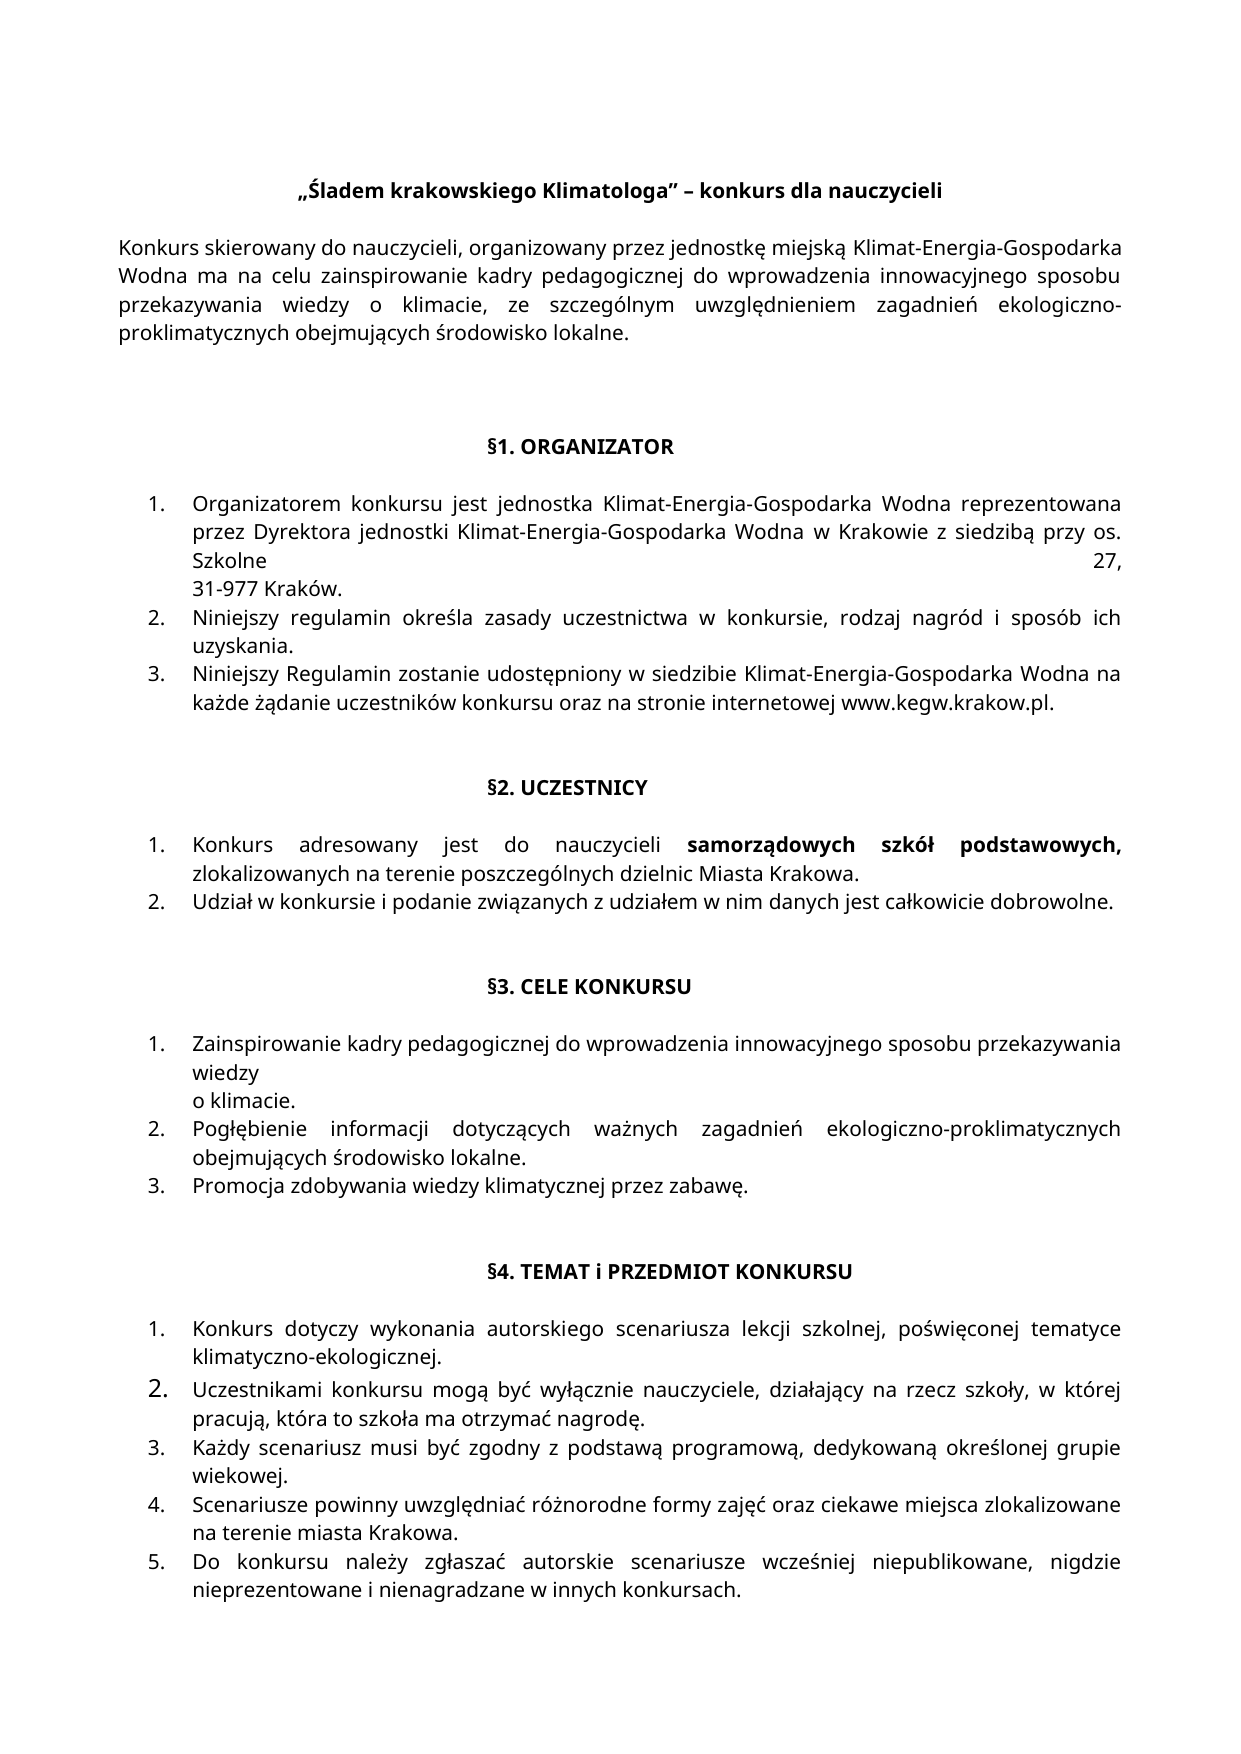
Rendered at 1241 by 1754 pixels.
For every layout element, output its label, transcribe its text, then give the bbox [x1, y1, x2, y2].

text „Śladem krakowskiego Klimatologa” – konkurs dla nauczycieli [118, 176, 1122, 204]
list Uczestnikami konkursu mogą być wyłącznie nauczyciele, działający na rzecz szkoły, w której pracują, która to szkoła ma otrzymać nagrodę. [148, 1371, 1122, 1433]
list Zainspirowanie kadry pedagogicznej do wprowadzenia innowacyjnego sposobu przekazywania wiedzy o klimacie. [148, 1029, 1122, 1114]
list Konkurs dotyczy wykonania autorskiego scenariusza lekcji szkolnej, poświęconej tematyce klimatyczno-ekologicznej. [148, 1314, 1122, 1371]
list Każdy scenariusz musi być zgodny z podstawą programową, dedykowaną określonej grupie wiekowej. [148, 1433, 1122, 1490]
list Do konkursu należy zgłaszać autorskie scenariusze wcześniej niepublikowane, nigdzie nieprezentowane i nienagradzane w innych konkursach. [148, 1547, 1122, 1604]
list Niniejszy Regulamin zostanie udostępniony w siedzibie Klimat-Energia-Gospodarka Wodna na każde żądanie uczestników konkursu oraz na stronie internetowej www.kegw.krakow.pl. [148, 659, 1122, 716]
list Organizatorem konkursu jest jednostka Klimat-Energia-Gospodarka Wodna reprezentowana przez Dyrektora jednostki Klimat-Energia-Gospodarka Wodna w Krakowie z siedzibą przy os. Szkolne 27, 31-977 Kraków. [148, 489, 1122, 603]
text §4. TEMAT i PRZEDMIOT KONKURSU [413, 1257, 1122, 1285]
text Konkurs skierowany do nauczycieli, organizowany przez jednostkę miejską Klimat-Energia-Gospodarka Wodna ma na celu zainspirowanie kadry pedagogicznej do wprowadzenia innowacyjnego sposobu przekazywania wiedzy o klimacie, ze szczególnym uwzględnieniem zagadnień ekologiczno-proklimatycznych obejmujących środowisko lokalne. [118, 233, 1122, 347]
list Pogłębienie informacji dotyczących ważnych zagadnień ekologiczno-proklimatycznych obejmujących środowisko lokalne. [148, 1114, 1122, 1171]
list Scenariusze powinny uwzględniać różnorodne formy zajęć oraz ciekawe miejsca zlokalizowane na terenie miasta Krakowa. [148, 1490, 1122, 1547]
list Konkurs adresowany jest do nauczycieli samorządowych szkół podstawowych, zlokalizowanych na terenie poszczególnych dzielnic Miasta Krakowa. [148, 830, 1122, 887]
text §2. UCZESTNICY [413, 773, 1122, 802]
list Niniejszy regulamin określa zasady uczestnictwa w konkursie, rodzaj nagród i sposób ich uzyskania. [148, 603, 1122, 659]
text §1. ORGANIZATOR [413, 432, 1122, 461]
text §3. CELE KONKURSU [443, 972, 1122, 1001]
list Udział w konkursie i podanie związanych z udziałem w nim danych jest całkowicie dobrowolne. [148, 887, 1122, 916]
list Promocja zdobywania wiedzy klimatycznej przez zabawę. [148, 1171, 1122, 1200]
